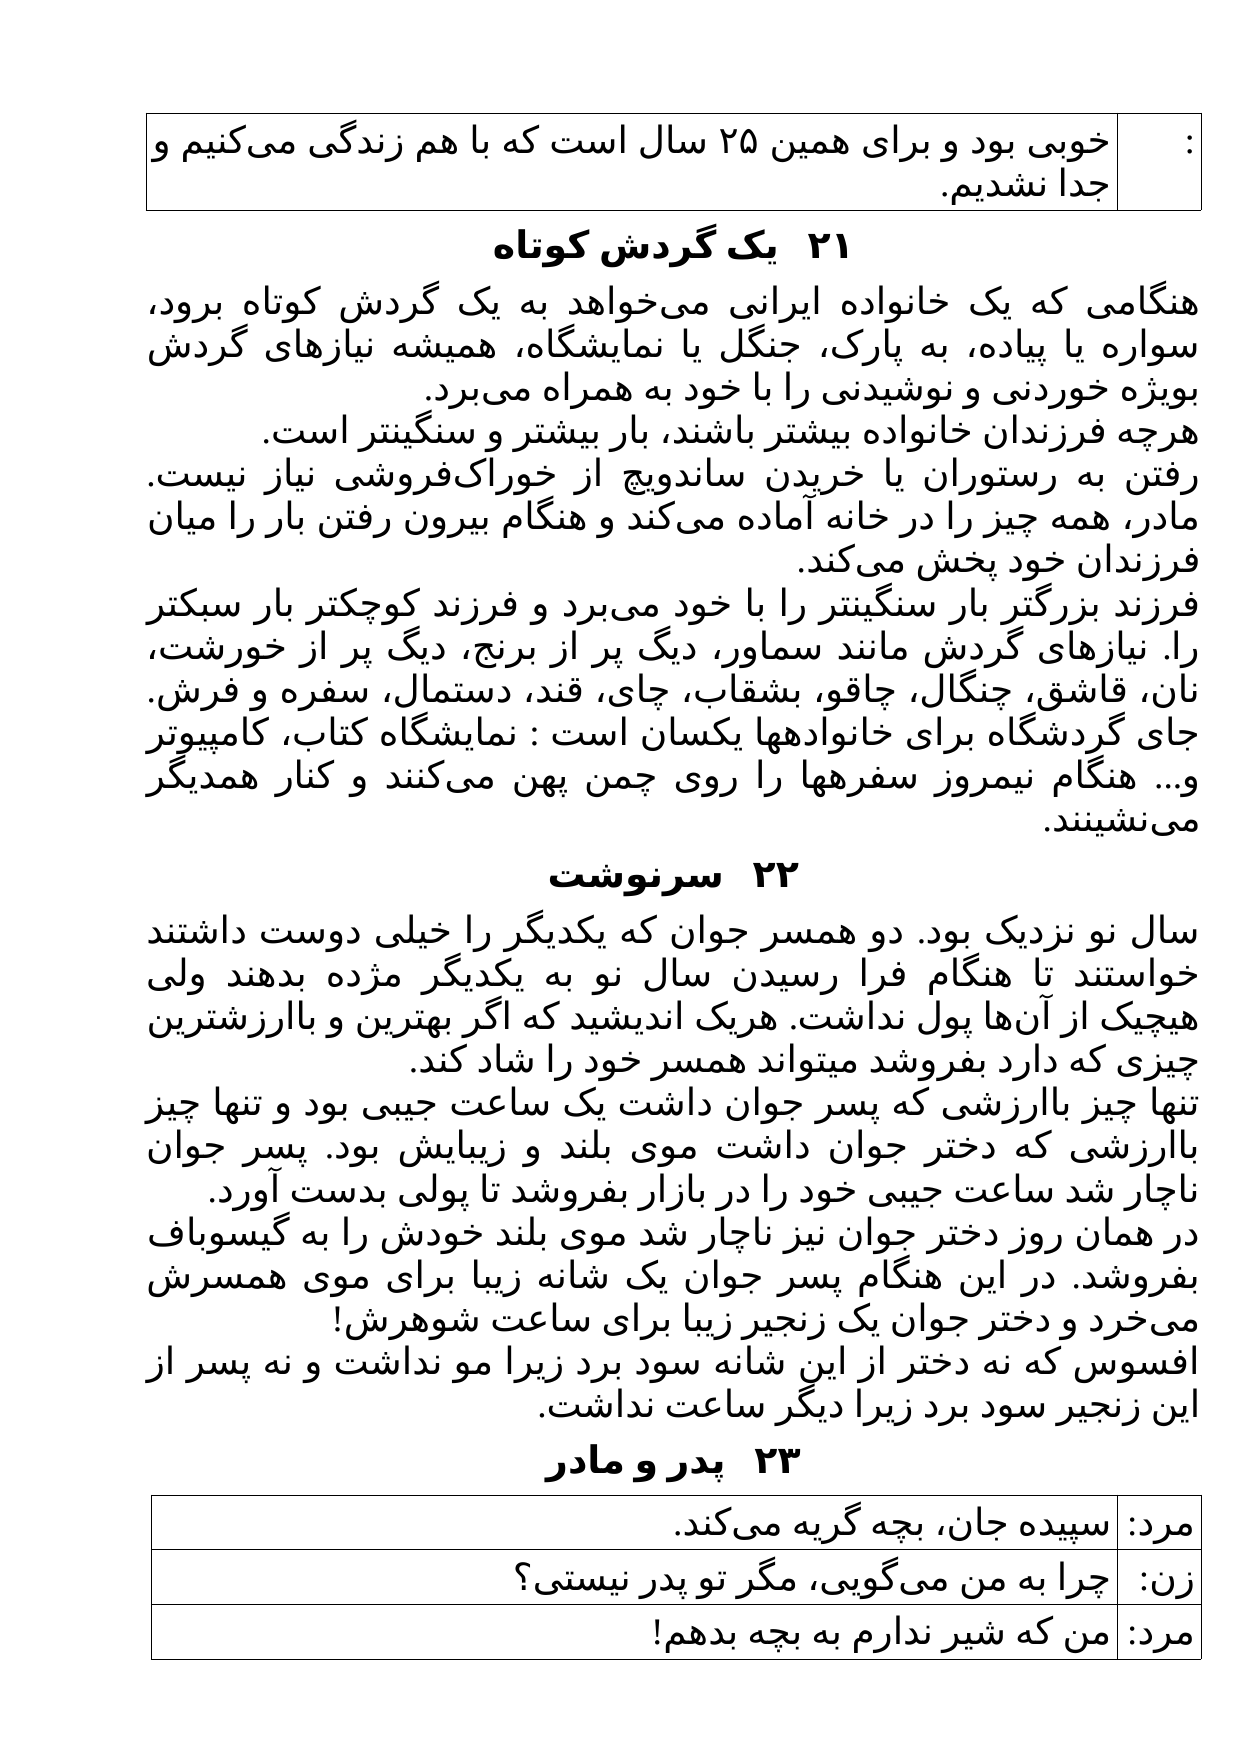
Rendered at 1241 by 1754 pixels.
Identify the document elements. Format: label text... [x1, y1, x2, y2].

table_header سپیده جان، بچه گریه می‌کند. [152, 1496, 1117, 1549]
table_cell : [1118, 114, 1201, 210]
text تنها چیز باارزشی که پسر جوان داشت یک ساعت جیبی بود و تنها چیز باارزشی که دختر جوان داشت موی بلند و زیبایش بود. پسر جوان ناچار شد ساعت جیبی خود را در بازار بفروشد تا پولی بدست آورد. [146, 1081, 1201, 1210]
subtitle یک گردش کوتاه [146, 223, 1201, 267]
text سال نو نزدیک بود. دو همسر جوان که یکدیگر را خیلی دوست داشتند خواستند تا هنگام فرا رسیدن سال نو به یکدیگر مژده بدهند ولی هیچیک از آن‌ها پول نداشت. هریک اندیشید که اگر بهترین و باارزشترین چیزی که دارد بفروشد میتواند همسر خود را شاد کند. [146, 908, 1201, 1081]
table_header مرد: [1118, 1496, 1201, 1549]
text هرچه فرزندان خانواده بیشتر باشند، بار بیشتر و سنگینتر است. [146, 408, 1201, 452]
text فرزند بزرگتر بار سنگینتر را با خود می‌برد و فرزند کوچکتر بار سبکتر را. نیازهای گردش مانند سماور، دیگ پر از برنج، دیگ پر از خورشت، نان، قاشق، چنگال، چاقو، بشقاب، چای، قند، دستمال، سفره و فرش. جای گردشگاه برای خانوادهها یکسان است : نمایشگاه کتاب، کامپیوتر و... هنگام نیمروز سفرهها را روی چمن پهن می‌کنند و کنار همدیگر می‌نشینند. [146, 581, 1201, 840]
table_cell زن: [1118, 1550, 1201, 1604]
text رفتن به رستوران یا خریدن ساندویچ از خوراک‌فروشی نیاز نیست. مادر، همه چیز را در خانه آماده می‌کند و هنگام بیرون رفتن بار را میان فرزندان خود پخش می‌کند. [146, 452, 1201, 581]
subtitle سرنوشت [146, 852, 1201, 896]
subtitle پدر و مادر [146, 1438, 1201, 1482]
text افسوس که نه دختر از این شانه سود برد زیرا مو نداشت و نه پسر از این زنجیر سود برد زیرا دیگر ساعت نداشت. [146, 1339, 1201, 1426]
table_cell چرا به من می‌گویی، مگر تو پدر نیستی؟ [152, 1550, 1117, 1604]
text هنگامی که یک خانواده ایرانی می‌خواهد به یک گردش کوتاه برود، سواره یا پیاده، به پارک، جنگل یا نمایشگاه، همیشه نیازهای گردش بویژه خوردنی و نوشیدنی را با خود به همراه می‌برد. [146, 279, 1201, 408]
table_cell هنگامی که من همسر پدر تو شدم، پدر تو هیچ نداشت ولی آدم خوبی بود و برای همین ۲۵ سال است که با هم زندگی می‌کنیم و جدا نشدیم. [147, 114, 1117, 210]
table_cell من که شیر ندارم به بچه بدهم! [152, 1605, 1117, 1658]
table_cell مرد: [1118, 1605, 1201, 1658]
text در همان روز دختر جوان نیز ناچار شد موی بلند خودش را به گیسوباف بفروشد. در این هنگام پسر جوان یک شانه زیبا برای موی همسرش می‌خرد و دختر جوان یک زنجیر زیبا برای ساعت شوهرش! [146, 1210, 1201, 1339]
